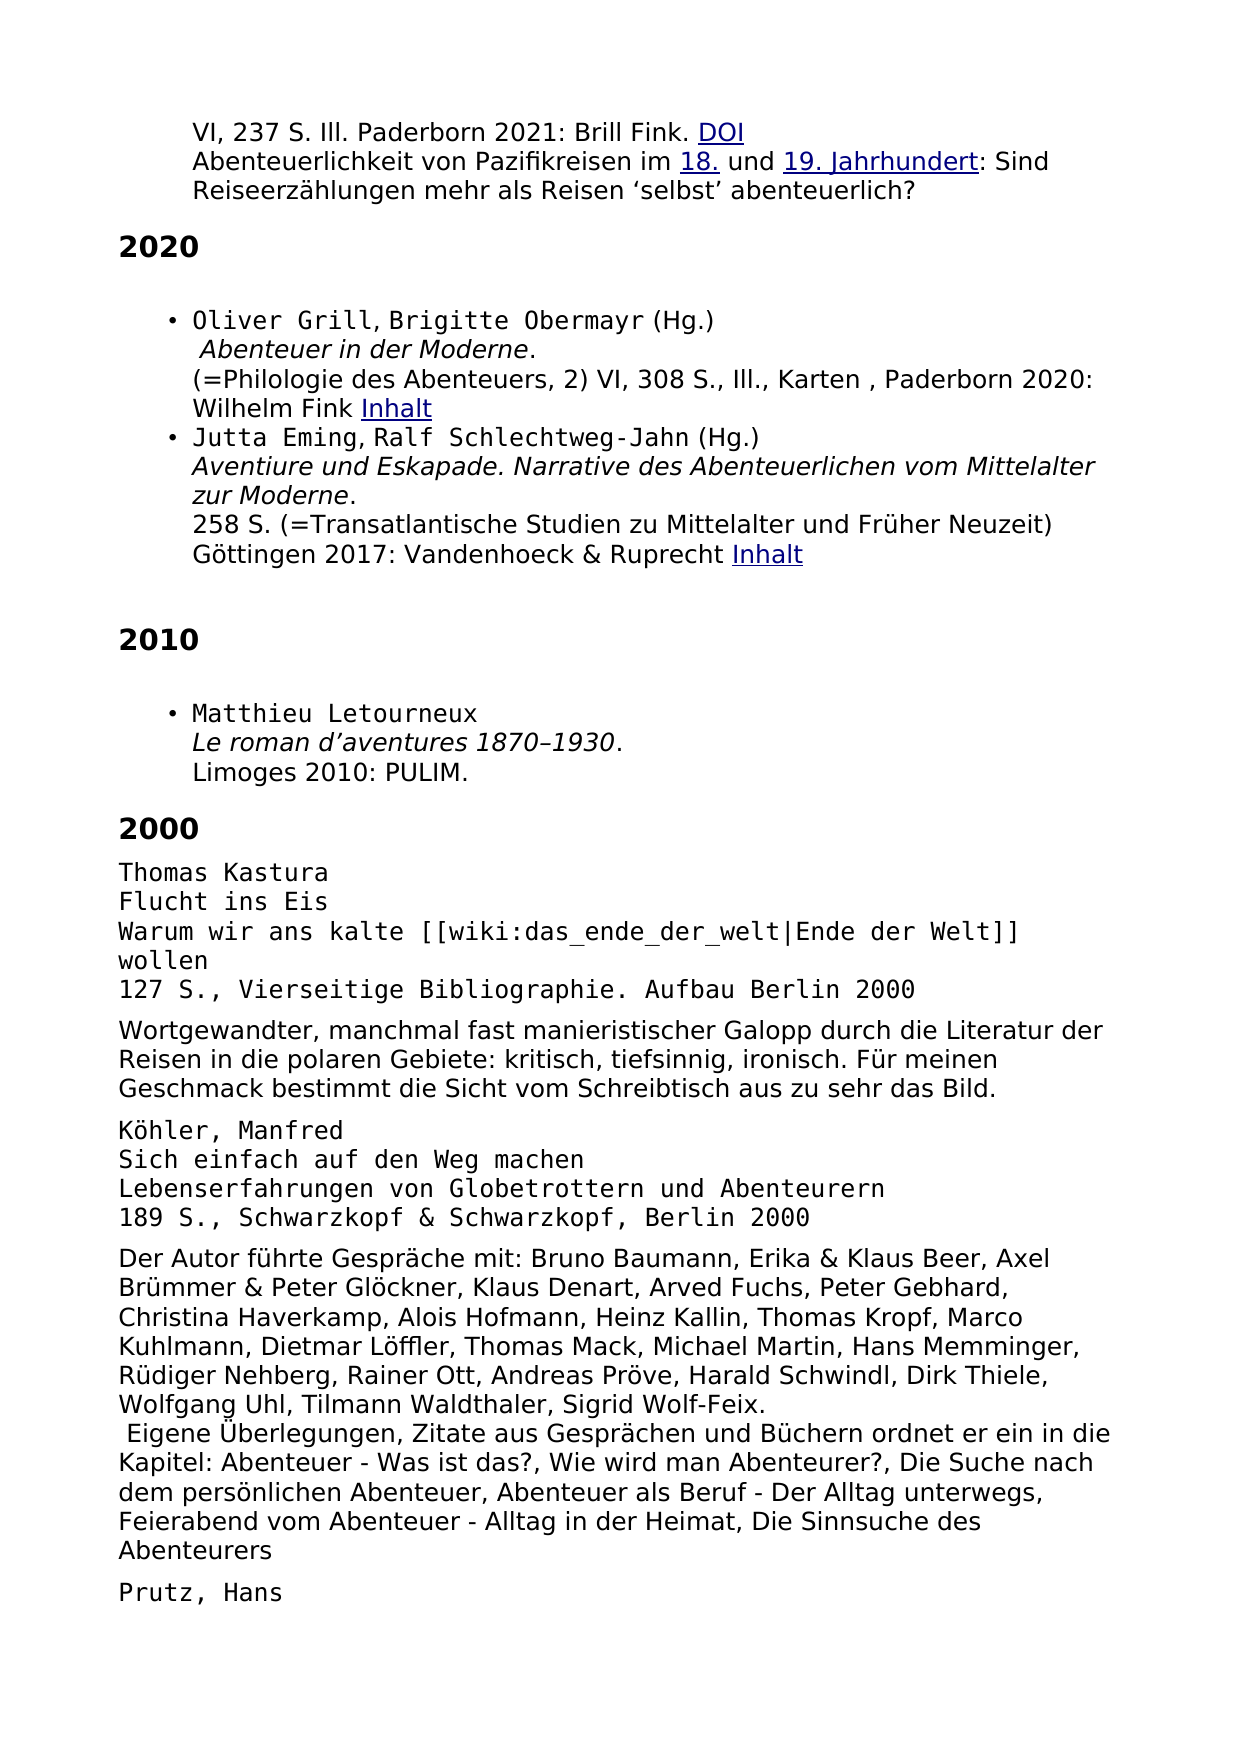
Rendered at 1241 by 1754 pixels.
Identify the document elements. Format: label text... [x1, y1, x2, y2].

subtitle 2010 [118, 623, 1122, 657]
subtitle 2000 [118, 812, 1122, 846]
text Thomas Kastura Flucht ins Eis Warum wir ans kalte [[wiki:das_ende_der_welt|Ende der Welt]] wollen 127 S., Vierseitige Bibliographie. Aufbau Berlin 2000 [118, 858, 1122, 1004]
list Jutta Eming, Ralf Schlechtweg-Jahn (Hg.) Aventiure und Eskapade. Narrative des Abenteuerlichen vom Mittelalter zur Moderne. 258 S. (=Transatlantische Studien zu Mittelalter und Früher Neuzeit) Göttingen 2017: Vandenhoeck & Ruprecht Inhalt [177, 423, 1122, 569]
list Matthieu Letourneux Le roman d’aventures 1870–1930. Limoges 2010: PULIM. [177, 699, 1122, 787]
subtitle 2020 [118, 231, 1122, 264]
list VI, 237 S. Ill. Paderborn 2021: Brill Fink. DOI Abenteuerlichkeit von Pazifikreisen im 18. und 19. Jahrhundert: Sind Reiseerzählungen mehr als Reisen ‘selbst’ abenteuerlich? [177, 118, 1122, 206]
list Oliver Grill, Brigitte Obermayr (Hg.) Abenteuer in der Moderne. (=Philologie des Abenteuers, 2) VI, 308 S., Ill., Karten , Paderborn 2020: Wilhelm Fink Inhalt [177, 307, 1122, 423]
text Der Autor führte Gespräche mit: Bruno Baumann, Erika & Klaus Beer, Axel Brümmer & Peter Glöckner, Klaus Denart, Arved Fuchs, Peter Gebhard, Christina Haverkamp, Alois Hofmann, Heinz Kallin, Thomas Kropf, Marco Kuhlmann, Dietmar Löffler, Thomas Mack, Michael Martin, Hans Memminger, Rüdiger Nehberg, Rainer Ott, Andreas Pröve, Harald Schwindl, Dirk Thiele, Wolfgang Uhl, Tilmann Waldthaler, Sigrid Wolf-Feix. Eigene Überlegungen, Zitate aus Gesprächen und Büchern ordnet er ein in die Kapitel: Abenteuer - Was ist das?, Wie wird man Abenteurer?, Die Suche nach dem persönlichen Abenteuer, Abenteuer als Beruf - Der Alltag unterwegs, Feierabend vom Abenteuer - Alltag in der Heimat, Die Sinnsuche des Abenteurers [118, 1244, 1122, 1565]
text Wortgewandter, manchmal fast manieristischer Galopp durch die Literatur der Reisen in die polaren Gebiete: kritisch, tiefsinnig, ironisch. Für meinen Geschmack bestimmt die Sicht vom Schreibtisch aus zu sehr das Bild. [118, 1016, 1122, 1103]
text Köhler, Manfred Sich einfach auf den Weg machen Lebenserfahrungen von Globetrottern und Abenteurern 189 S., Schwarzkopf & Schwarzkopf, Berlin 2000 [118, 1116, 1122, 1233]
text Prutz, Hans [118, 1578, 1122, 1607]
